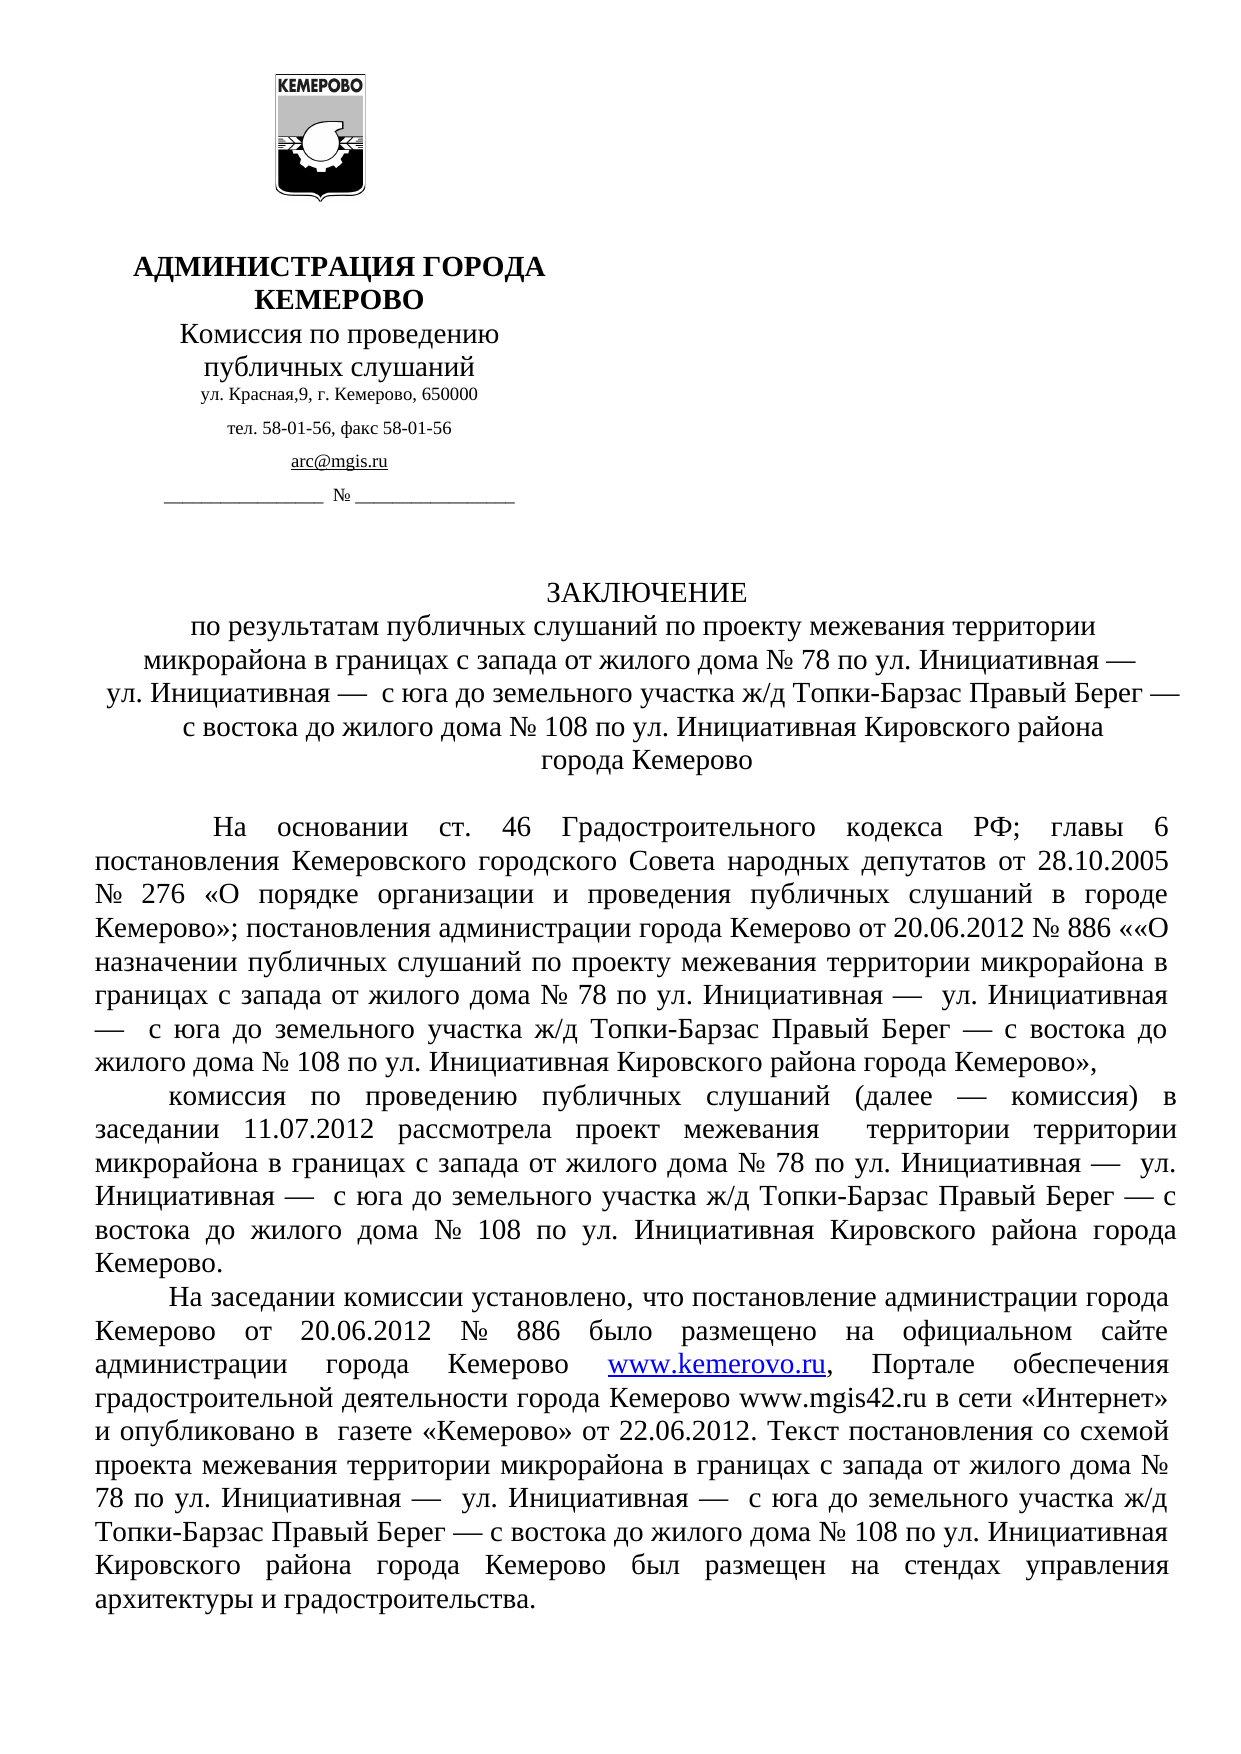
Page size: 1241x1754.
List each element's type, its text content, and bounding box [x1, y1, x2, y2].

text ЗАКЛЮЧЕНИЕ [94, 575, 1199, 608]
table_cell [696, 484, 1147, 517]
text города Кемерово [94, 742, 1199, 776]
table_cell [696, 417, 1147, 450]
table_cell [599, 417, 696, 450]
text комиссия по проведению публичных слушаний (далее — комиссия) в заседании 11.07.2012 рассмотрела проект межевания территории территории микрорайона в границах с запада от жилого дома № 78 по ул. Инициативная — ул. Инициативная — с юга до земельного участка ж/д Топки-Барзас Правый Берег — с востока до жилого дома № 108 по ул. Инициативная Кировского района города Кемерово. [94, 1078, 1178, 1279]
table_cell [599, 383, 696, 417]
table_cell [696, 450, 1147, 484]
text На основании ст. 46 Градостроительного кодекса РФ; главы 6 постановления Кемеровского городского Совета народных депутатов от 28.10.2005 № 276 «О порядке организации и проведения публичных слушаний в городе Кемерово»; постановления администрации города Кемерово от 20.06.2012 № 886 ««О назначении публичных слушаний по проекту межевания территории микрорайона в границах с запада от жилого дома № 78 по ул. Инициативная — ул. Инициативная — с юга до земельного участка ж/д Топки-Барзас Правый Берег — с востока до жилого дома № 108 по ул. Инициативная Кировского района города Кемерово», [94, 809, 1169, 1078]
table_header [696, 249, 1147, 316]
table_cell [599, 484, 696, 517]
table_cell тел. 58-01-56, факс 58-01-56 [50, 417, 599, 450]
table_cell [696, 316, 1147, 349]
table_cell публичных слушаний [50, 350, 599, 383]
table_cell [599, 350, 696, 383]
table_cell [599, 316, 696, 349]
text по результатам публичных слушаний по проекту межевания территории [94, 608, 1199, 642]
table_cell [696, 383, 1147, 417]
text ул. Инициативная — с юга до земельного участка ж/д Топки-Барзас Правый Берег — [94, 675, 1199, 709]
table_cell _________________ № _________________ [50, 484, 599, 517]
text На заседании комиссии установлено, что постановление администрации города Кемерово от 20.06.2012 № 886 было размещено на официальном сайте администрации города Кемерово www.kemerovo.ru, Портале обеспечения градостроительной деятельности города Кемерово www.mgis42.ru в сети «Интернет» и опубликовано в газете «Кемерово» от 22.06.2012. Текст постановления со схемой проекта межевания территории микрорайона в границах с запада от жилого дома № 78 по ул. Инициативная — ул. Инициативная — с юга до земельного участка ж/д Топки-Барзас Правый Берег — с востока до жилого дома № 108 по ул. Инициативная Кировского района города Кемерово был размещен на стендах управления архитектуры и градостроительства. [94, 1279, 1169, 1614]
table_header АДМИНИСТРАЦИЯ ГОРОДА КЕМЕРОВО [50, 249, 599, 316]
table_cell arc@mgis.ru [50, 450, 599, 484]
table_cell [599, 450, 696, 484]
table_header [599, 249, 696, 316]
text с востока до жилого дома № 108 по ул. Инициативная Кировского района [94, 709, 1199, 742]
table_cell ул. Красная,9, г. Кемерово, 650000 [50, 383, 599, 417]
picture [275, 74, 366, 202]
table_cell [696, 350, 1147, 383]
table_cell Комиссия по проведению [50, 316, 599, 349]
text микрорайона в границах с запада от жилого дома № 78 по ул. Инициативная — [94, 642, 1199, 675]
